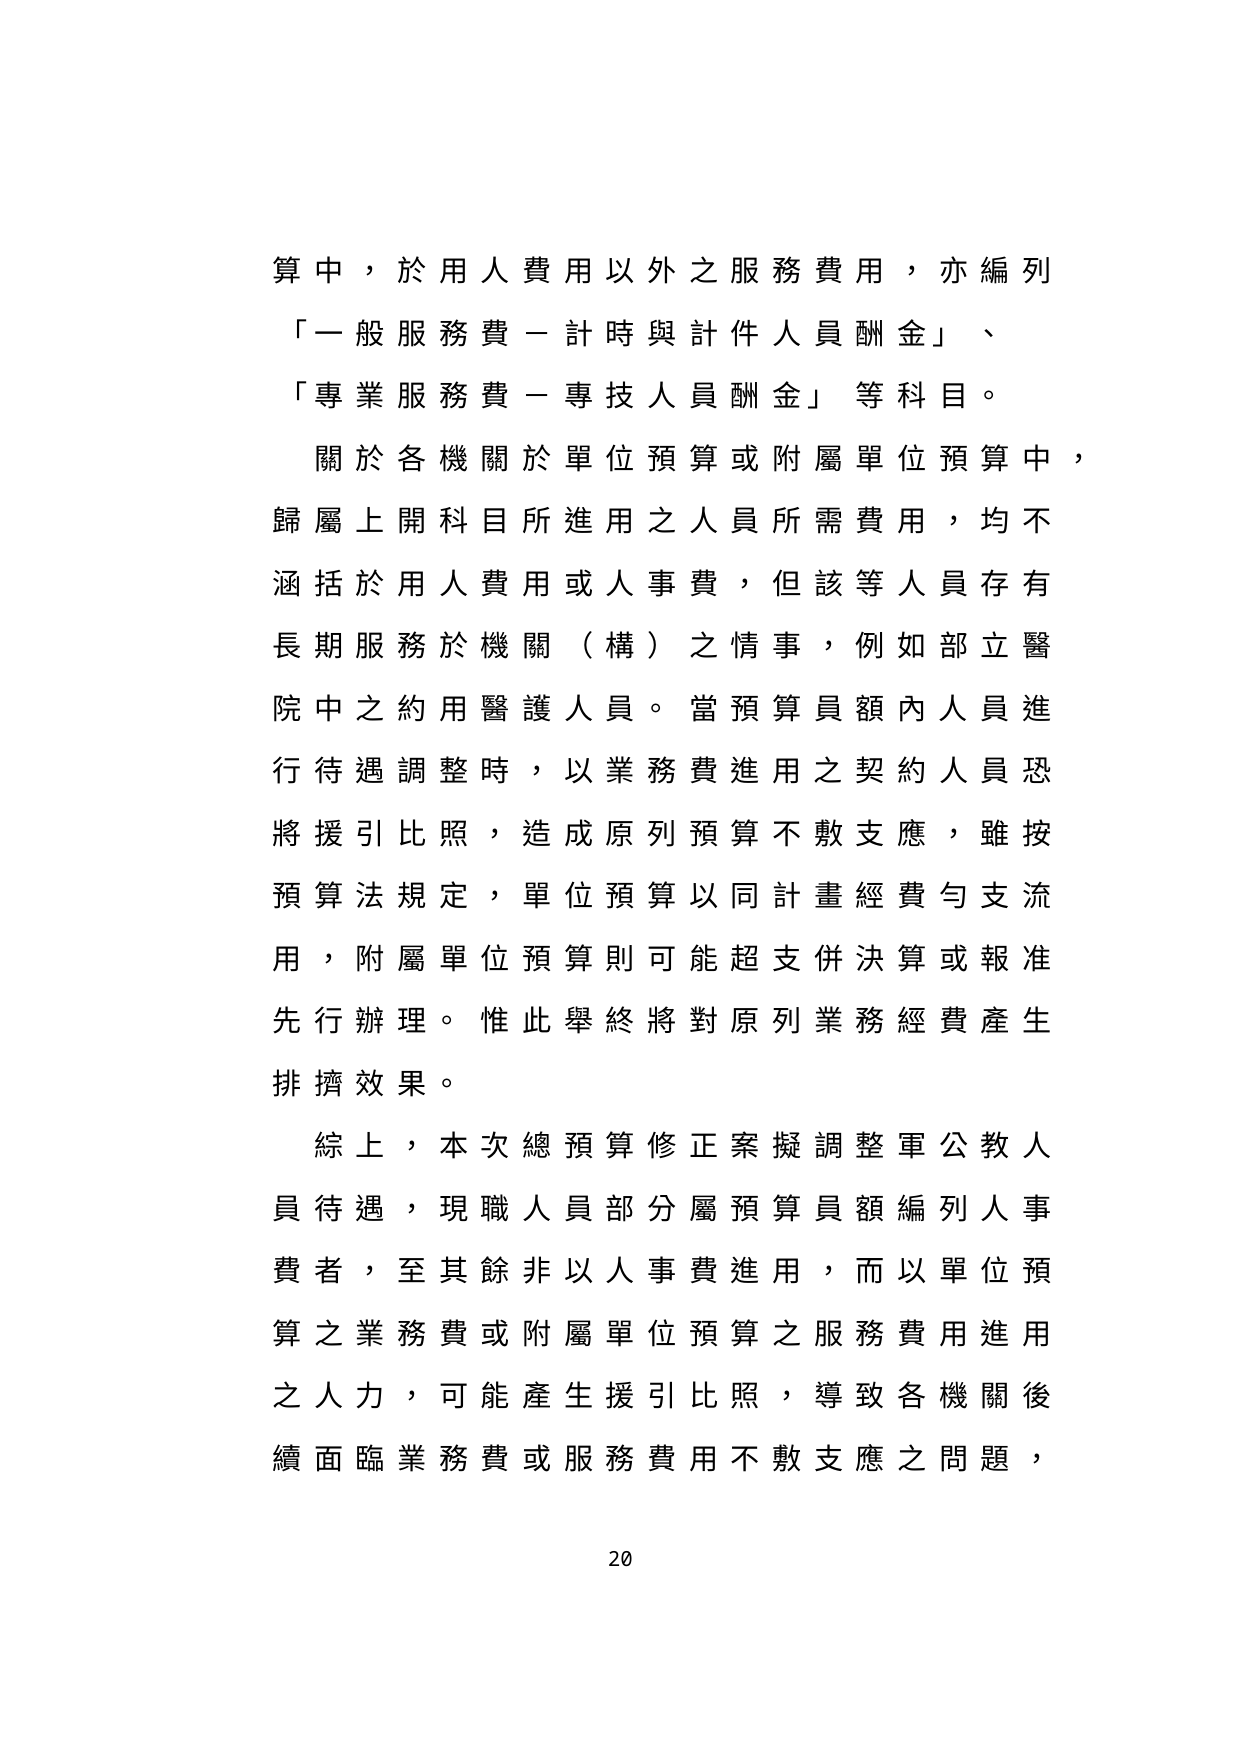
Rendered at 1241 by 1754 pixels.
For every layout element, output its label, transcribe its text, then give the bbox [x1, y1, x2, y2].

text 綜上，本次總預算修正案擬調整軍公教人員待遇，現職人員部分屬預算員額編列人事費者，至其餘非以人事費進用，而以單位預算之業務費或附屬單位預算之服務費用進用之人力，可能產生援引比照，導致各機關後續面臨業務費或服務費用不敷支應之問題， [242, 1102, 1058, 1477]
text 準此，111年度中央政府總預算修正案中之軍公教人員待遇調整，現職人員部分主要係預算員額內編列人事費之人員，惟各機關存有為數不少以業務費進用之契約人員（單位預算中係以業務費進用，附屬單位預算中係以服務費用進用），此係依行政院主計處所訂用途別預算科目分類定義及計列標準表，業務費項下之「臨時人員酬金」及「一般事務費」科目，應特定工作計畫或短期所需遴用人員辦理事務；而特種基金之附屬單位預算中，於用人費用以外之服務費用，亦編列「一般服務費－計時與計件人員酬金」、「專業服務費－專技人員酬金」等科目。 [242, 227, 1058, 415]
text 關於各機關於單位預算或附屬單位預算中，歸屬上開科目所進用之人員所需費用，均不涵括於用人費用或人事費，但該等人員存有長期服務於機關（構）之情事，例如部立醫院中之約用醫護人員。當預算員額內人員進行待遇調整時，以業務費進用之契約人員恐將援引比照，造成原列預算不敷支應，雖按預算法規定，單位預算以同計畫經費勻支流用，附屬單位預算則可能超支併決算或報准先行辦理。惟此舉終將對原列業務經費產生排擠效果。 [242, 415, 1058, 1102]
